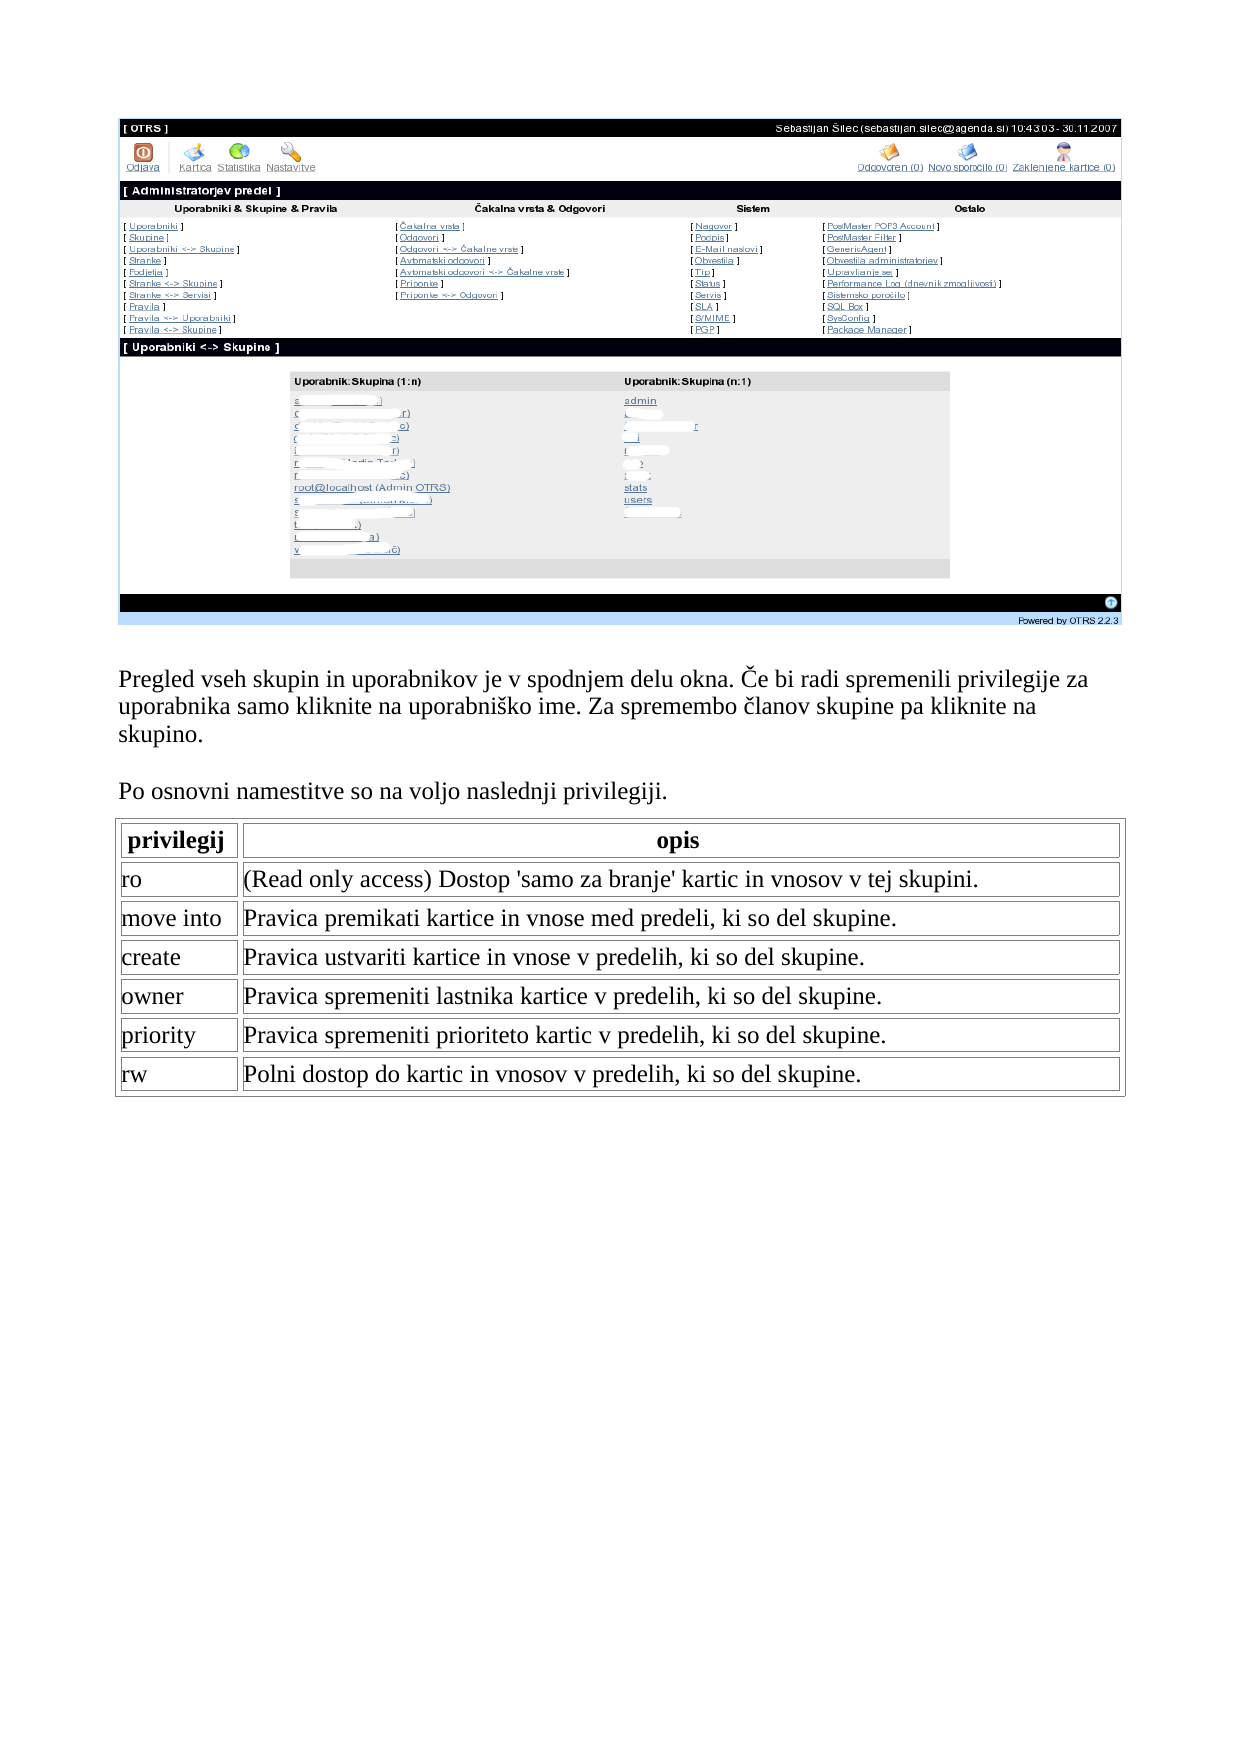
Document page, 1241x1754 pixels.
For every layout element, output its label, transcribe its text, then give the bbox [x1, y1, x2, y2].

picture [118, 118, 1122, 625]
table_header opis [240, 819, 1122, 857]
table_cell Polni dostop do kartic in vnosov v predelih, ki so del skupine. [240, 1051, 1122, 1090]
table_cell priority [118, 1013, 240, 1051]
table_cell Pravica spremeniti lastnika kartice v predelih, ki so del skupine. [240, 974, 1122, 1012]
table_header privilegij [118, 819, 240, 857]
text Pregled vseh skupin in uporabnikov je v spodnjem delu okna. Če bi radi spremenili privilegije za uporabnika samo kliknite na uporabniško ime. Za spremembo članov skupine pa kliknite na skupino. [118, 665, 1122, 748]
table_cell Pravica spremeniti prioriteto kartic v predelih, ki so del skupine. [240, 1013, 1122, 1051]
table_cell create [118, 935, 240, 973]
table_cell Pravica premikati kartice in vnose med predeli, ki so del skupine. [240, 896, 1122, 934]
table_cell (Read only access) Dostop 'samo za branje' kartic in vnosov v tej skupini. [240, 857, 1122, 896]
table_cell owner [118, 974, 240, 1012]
table_cell Pravica ustvariti kartice in vnose v predelih, ki so del skupine. [240, 935, 1122, 973]
table_cell rw [118, 1051, 240, 1090]
text Po osnovni namestitve so na voljo naslednji privilegiji. [118, 777, 1122, 805]
table_cell ro [118, 857, 240, 896]
table_cell move into [118, 896, 240, 934]
